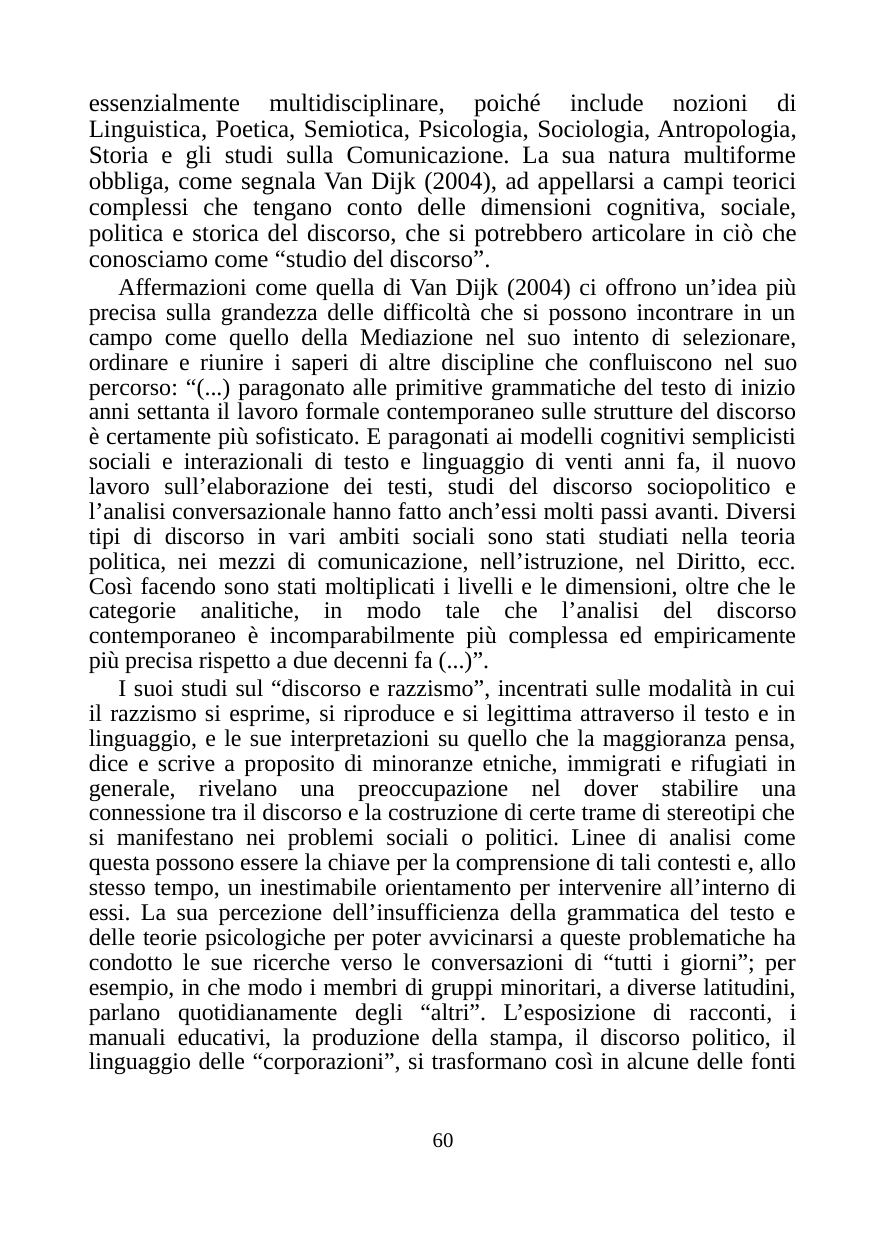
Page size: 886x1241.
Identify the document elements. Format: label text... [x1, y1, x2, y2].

text Affermazioni come quella di Van Dijk (2004) ci offrono un’idea più precisa sulla grandezza delle difficoltà che si possono incontrare in un campo come quello della Mediazione nel suo intento di selezionare, ordinare e riunire i saperi di altre discipline che confluiscono nel suo percorso: “(...) paragonato alle primitive grammatiche del testo di inizio anni settanta il lavoro formale contemporaneo sulle strutture del discorso è certamente più sofisticato. E paragonati ai modelli cognitivi semplicisti sociali e interazionali di testo e linguaggio di venti anni fa, il nuovo lavoro sull’elaborazione dei testi, studi del discorso sociopolitico e l’analisi conversazionale hanno fatto anch’essi molti passi avanti. Diversi tipi di discorso in vari ambiti sociali sono stati studiati nella teoria politica, nei mezzi di comunicazione, nell’istruzione, nel Diritto, ecc. Così facendo sono stati moltiplicati i livelli e le dimensioni, oltre che le categorie analitiche, in modo tale che l’analisi del discorso contemporaneo è incomparabilmente più complessa ed empiricamente più precisa rispetto a due decenni fa (...)”. [88, 273, 797, 674]
text I suoi studi sul “discorso e razzismo”, incentrati sulle modalità in cui il razzismo si esprime, si riproduce e si legittima attraverso il testo e in linguaggio, e le sue interpretazioni su quello che la maggioranza pensa, dice e scrive a proposito di minoranze etniche, immigrati e rifugiati in generale, rivelano una preoccupazione nel dover stabilire una connessione tra il discorso e la costruzione di certe trame di stereotipi che si manifestano nei problemi sociali o politici. Linee di analisi come questa possono essere la chiave per la comprensione di tali contesti e, allo stesso tempo, un inestimabile orientamento per intervenire all’interno di essi. La sua percezione dell’insufficienza della grammatica del testo e delle teorie psicologiche per poter avvicinarsi a queste problematiche ha condotto le sue ricerche verso le conversazioni di “tutti i giorni”; per esempio, in che modo i membri di gruppi minoritari, a diverse latitudini, parlano quotidianamente degli “altri”. L’esposizione di racconti, i manuali educativi, la produzione della stampa, il discorso politico, il linguaggio delle “corporazioni”, si trasformano così in alcune delle fonti [88, 674, 797, 1075]
text essenzialmente multidisciplinare, poiché include nozioni di Linguistica, Poetica, Semiotica, Psicologia, Sociologia, Antropologia, Storia e gli studi sulla Comunicazione. La sua natura multiforme obbliga, come segnala Van Dijk (2004), ad appellarsi a campi teorici complessi che tengano conto delle dimensioni cognitiva, sociale, politica e storica del discorso, che si potrebbero articolare in ciò che conosciamo come “studio del discorso”. [88, 88, 797, 273]
